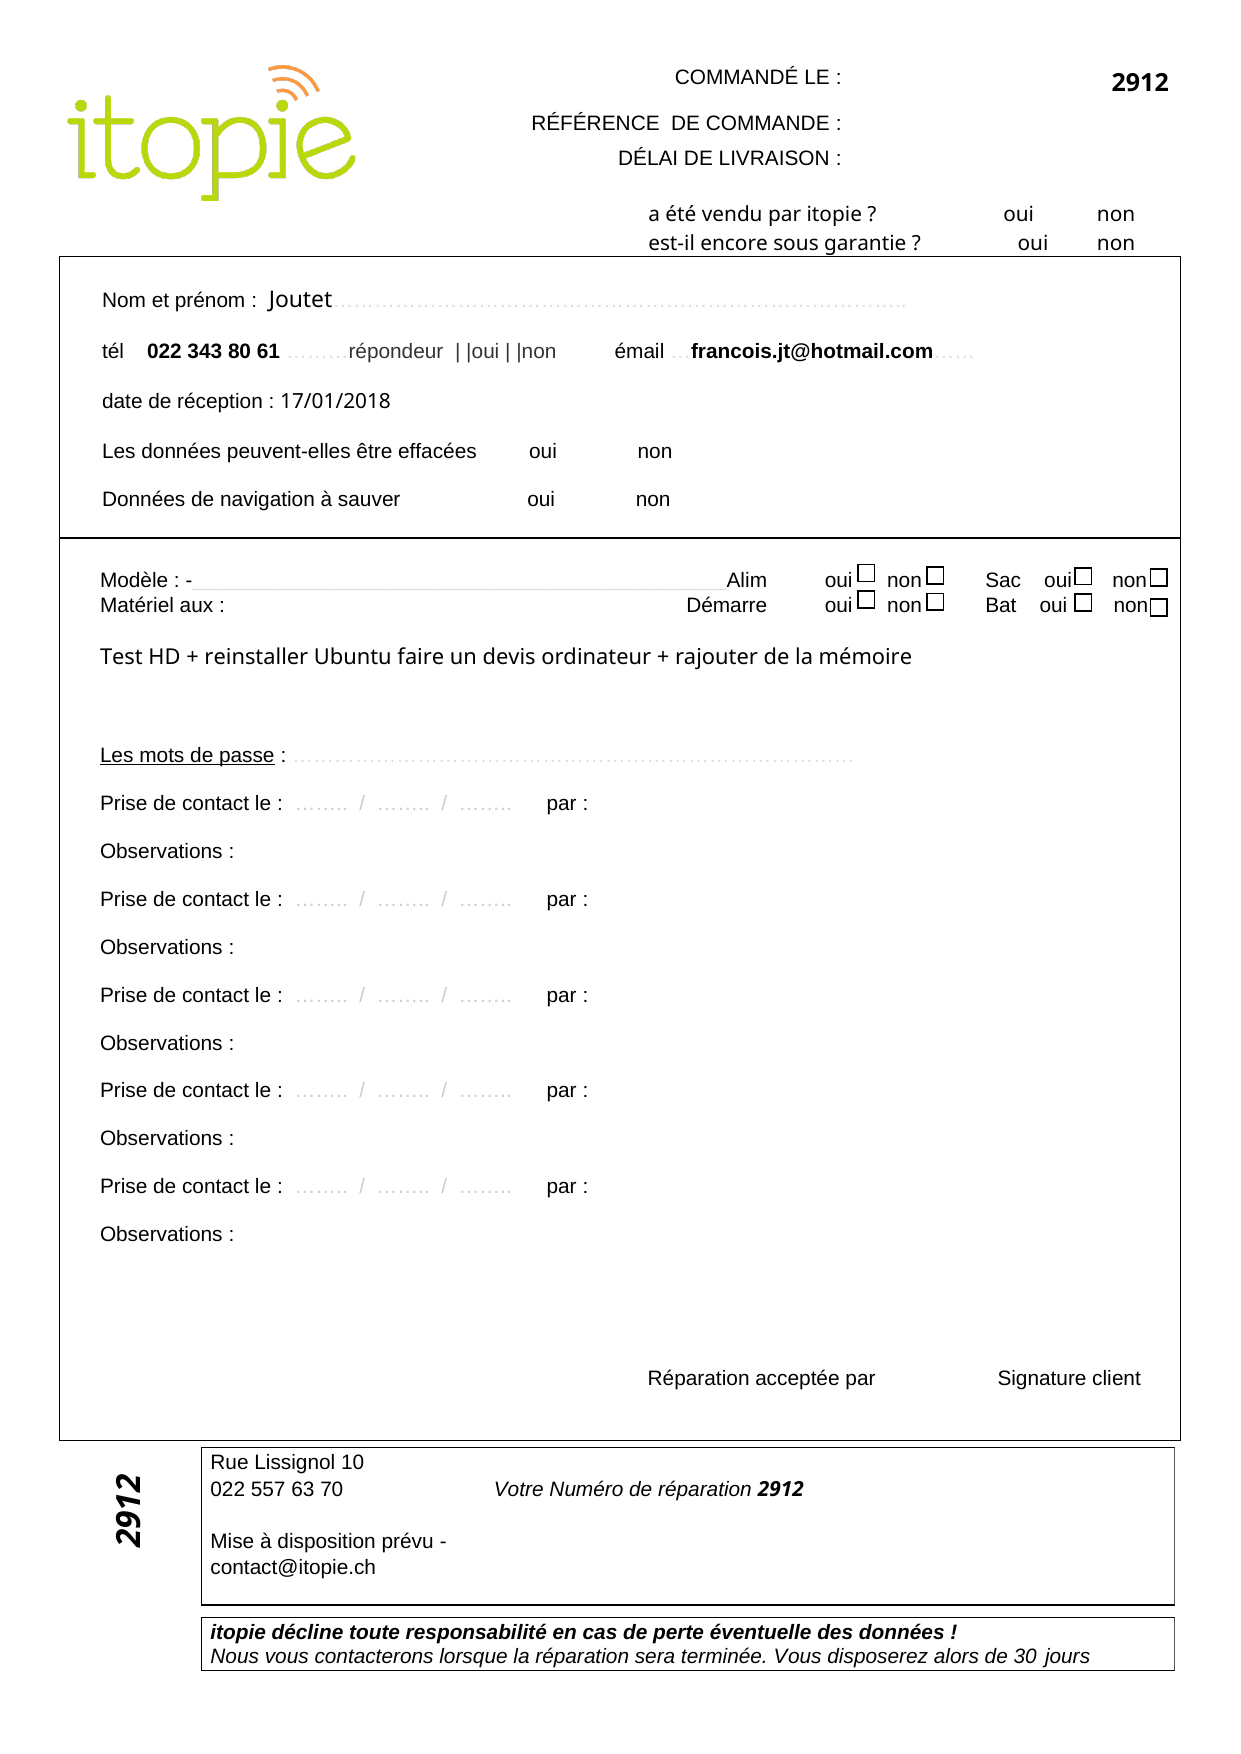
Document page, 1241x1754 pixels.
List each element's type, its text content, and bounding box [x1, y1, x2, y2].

table_cell itopie décline toute responsabilité en cas de perte éventuelle des données ! Nous vous contacterons lorsque la réparation sera terminée. Vous disposerez alors de 30 jours [195, 1611, 1180, 1677]
table_header 2912 [59, 1441, 195, 1677]
text Prise de contact le : …….. / …….. / …….. par : [60, 883, 1180, 911]
table_header COMMANDÉ LE : [490, 59, 847, 104]
table_cell RÉFÉRENCE DE COMMANDE : [490, 105, 847, 140]
text Matériel aux : Démarre oui non Bat oui non [60, 590, 1180, 617]
table_cell [847, 105, 1180, 140]
text Observations : [60, 1123, 1180, 1150]
text Modèle : - Alim oui non Sac oui non [60, 562, 856, 590]
text tél 022 343 80 61 ………répondeur | |oui | |non émail …francois.jt@hotmail.com…… [60, 335, 1180, 362]
table_header 2912 [847, 59, 1180, 104]
picture [67, 65, 356, 201]
text est-il encore sous garantie ? oui non [59, 228, 1181, 256]
text Observations : [60, 1027, 1180, 1054]
text Observations : [60, 836, 1180, 863]
text Prise de contact le : …….. / …….. / …….. par : [60, 979, 1180, 1006]
text Les mots de passe : ……………………………………………………………………… [60, 740, 1180, 767]
text Modèle : - Alim oui non Sac oui non [879, 562, 925, 590]
text Nom et prénom : Joutet……………………………………………………………………….. [60, 280, 1180, 314]
table_cell [847, 140, 1180, 175]
table_header Rue Lissignol 10 022 557 63 70 Votre Numéro de réparation 2912 Mise à disposition prévu - contact@itopie.ch [195, 1441, 1180, 1611]
text Les données peuvent-elles être effacées oui non [60, 436, 1180, 463]
text date de réception : 17/01/2018 [60, 383, 1180, 415]
text Réparation acceptée par Signature client [60, 1363, 1180, 1390]
text Données de navigation à sauver oui non [60, 484, 1180, 511]
text Prise de contact le : …….. / …….. / …….. par : [60, 1075, 1180, 1102]
table_cell DÉLAI DE LIVRAISON : [490, 140, 847, 175]
text Observations : [60, 931, 1180, 958]
text a été vendu par itopie ? oui non [59, 199, 1181, 228]
text Prise de contact le : …….. / …….. / …….. par : [60, 1171, 1180, 1198]
text Modèle : - Alim oui non Sac oui non [948, 562, 1180, 590]
text Observations : [60, 1219, 1180, 1246]
text Prise de contact le : …….. / …….. / …….. par : [60, 788, 1180, 815]
text Test HD + reinstaller Ubuntu faire un devis ordinateur + rajouter de la mémoire [60, 638, 1180, 671]
